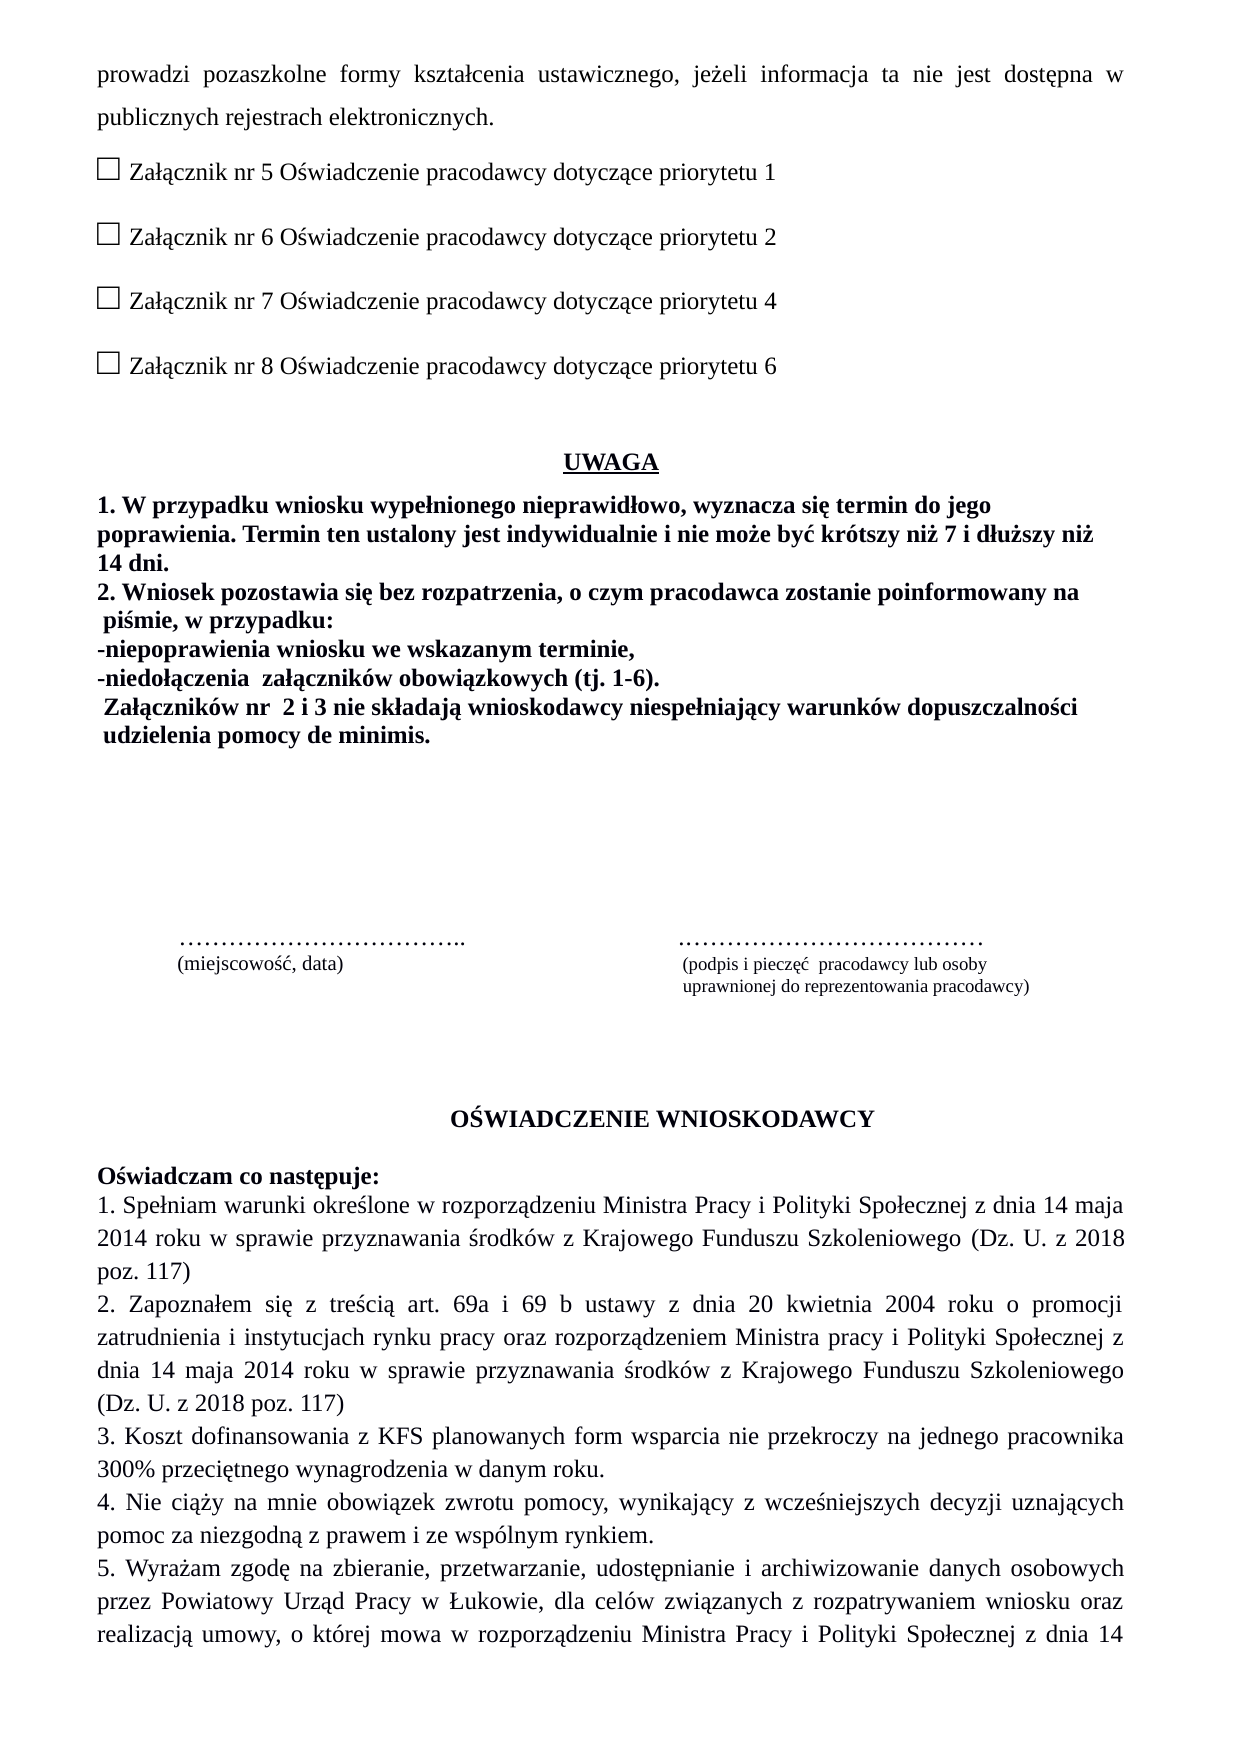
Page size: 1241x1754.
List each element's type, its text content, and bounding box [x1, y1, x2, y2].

list 1. Spełniam warunki określone w rozporządzeniu Ministra Pracy i Polityki Społecznej z dnia 14 maja 2014 roku w sprawie przyznawania środków z Krajowego Funduszu Szkoleniowego (Dz. U. z 2018 poz. 117) [97, 1190, 1125, 1285]
text Oświadczam co następuje: [97, 1161, 1125, 1190]
list (miejscowość, data) (podpis i pieczęć pracodawcy lub osoby [172, 950, 1125, 974]
list UWAGA [97, 447, 1125, 476]
list uprawnionej do reprezentowania pracodawcy) [172, 974, 1125, 996]
list 1. W przypadku wniosku wypełnionego nieprawidłowo, wyznacza się termin do jego poprawienia. Termin ten ustalony jest indywidualnie i nie może być krótszy niż 7 i dłuższy niż 14 dni. [97, 490, 1125, 577]
list 4. Nie ciąży na mnie obowiązek zwrotu pomocy, wynikający z wcześniejszych decyzji uznających pomoc za niezgodną z prawem i ze wspólnym rynkiem. [97, 1487, 1125, 1549]
list □ Załącznik nr 6 Oświadczenie pracodawcy dotyczące priorytetu 2 [97, 210, 1125, 253]
list 2. Wniosek pozostawia się bez rozpatrzenia, o czym pracodawca zostanie poinformowany na piśmie, w przypadku: [97, 577, 1125, 634]
list □ Załącznik nr 7 Oświadczenie pracodawcy dotyczące priorytetu 4 [97, 275, 1125, 318]
list -niepoprawienia wniosku we wskazanym terminie, [97, 634, 1125, 663]
list 2. Zapoznałem się z treścią art. 69a i 69 b ustawy z dnia 20 kwietnia 2004 roku o promocji zatrudnienia i instytucjach rynku pracy oraz rozporządzeniem Ministra pracy i Polityki Społecznej z dnia 14 maja 2014 roku w sprawie przyznawania środków z Krajowego Funduszu Szkoleniowego (Dz. U. z 2018 poz. 117) [97, 1289, 1125, 1417]
list 5. Wyrażam zgodę na zbieranie, przetwarzanie, udostępnianie i archiwizowanie danych osobowych przez Powiatowy Urząd Pracy w Łukowie, dla celów związanych z rozpatrywaniem wniosku oraz realizacją umowy, o której mowa w rozporządzeniu Ministra Pracy i Polityki Społecznej z dnia 14 [91, 1553, 1125, 1648]
list …………………………….. .……………………………… [172, 922, 1125, 950]
list 3. Koszt dofinansowania z KFS planowanych form wsparcia nie przekroczy na jednego pracownika 300% przeciętnego wynagrodzenia w danym roku. [97, 1421, 1125, 1483]
list OŚWIADCZENIE WNIOSKODAWCY [172, 1104, 1125, 1133]
list prowadzi pozaszkolne formy kształcenia ustawicznego, jeżeli informacja ta nie jest dostępna w publicznych rejestrach elektronicznych. [97, 59, 1125, 131]
list □ Załącznik nr 8 Oświadczenie pracodawcy dotyczące priorytetu 6 [97, 339, 1125, 383]
list -niedołączenia załączników obowiązkowych (tj. 1-6). [97, 663, 1125, 692]
list □ Załącznik nr 5 Oświadczenie pracodawcy dotyczące priorytetu 1 [97, 145, 1125, 188]
list Załączników nr 2 i 3 nie składają wnioskodawcy niespełniający warunków dopuszczalności udzielenia pomocy de minimis. [97, 692, 1125, 749]
